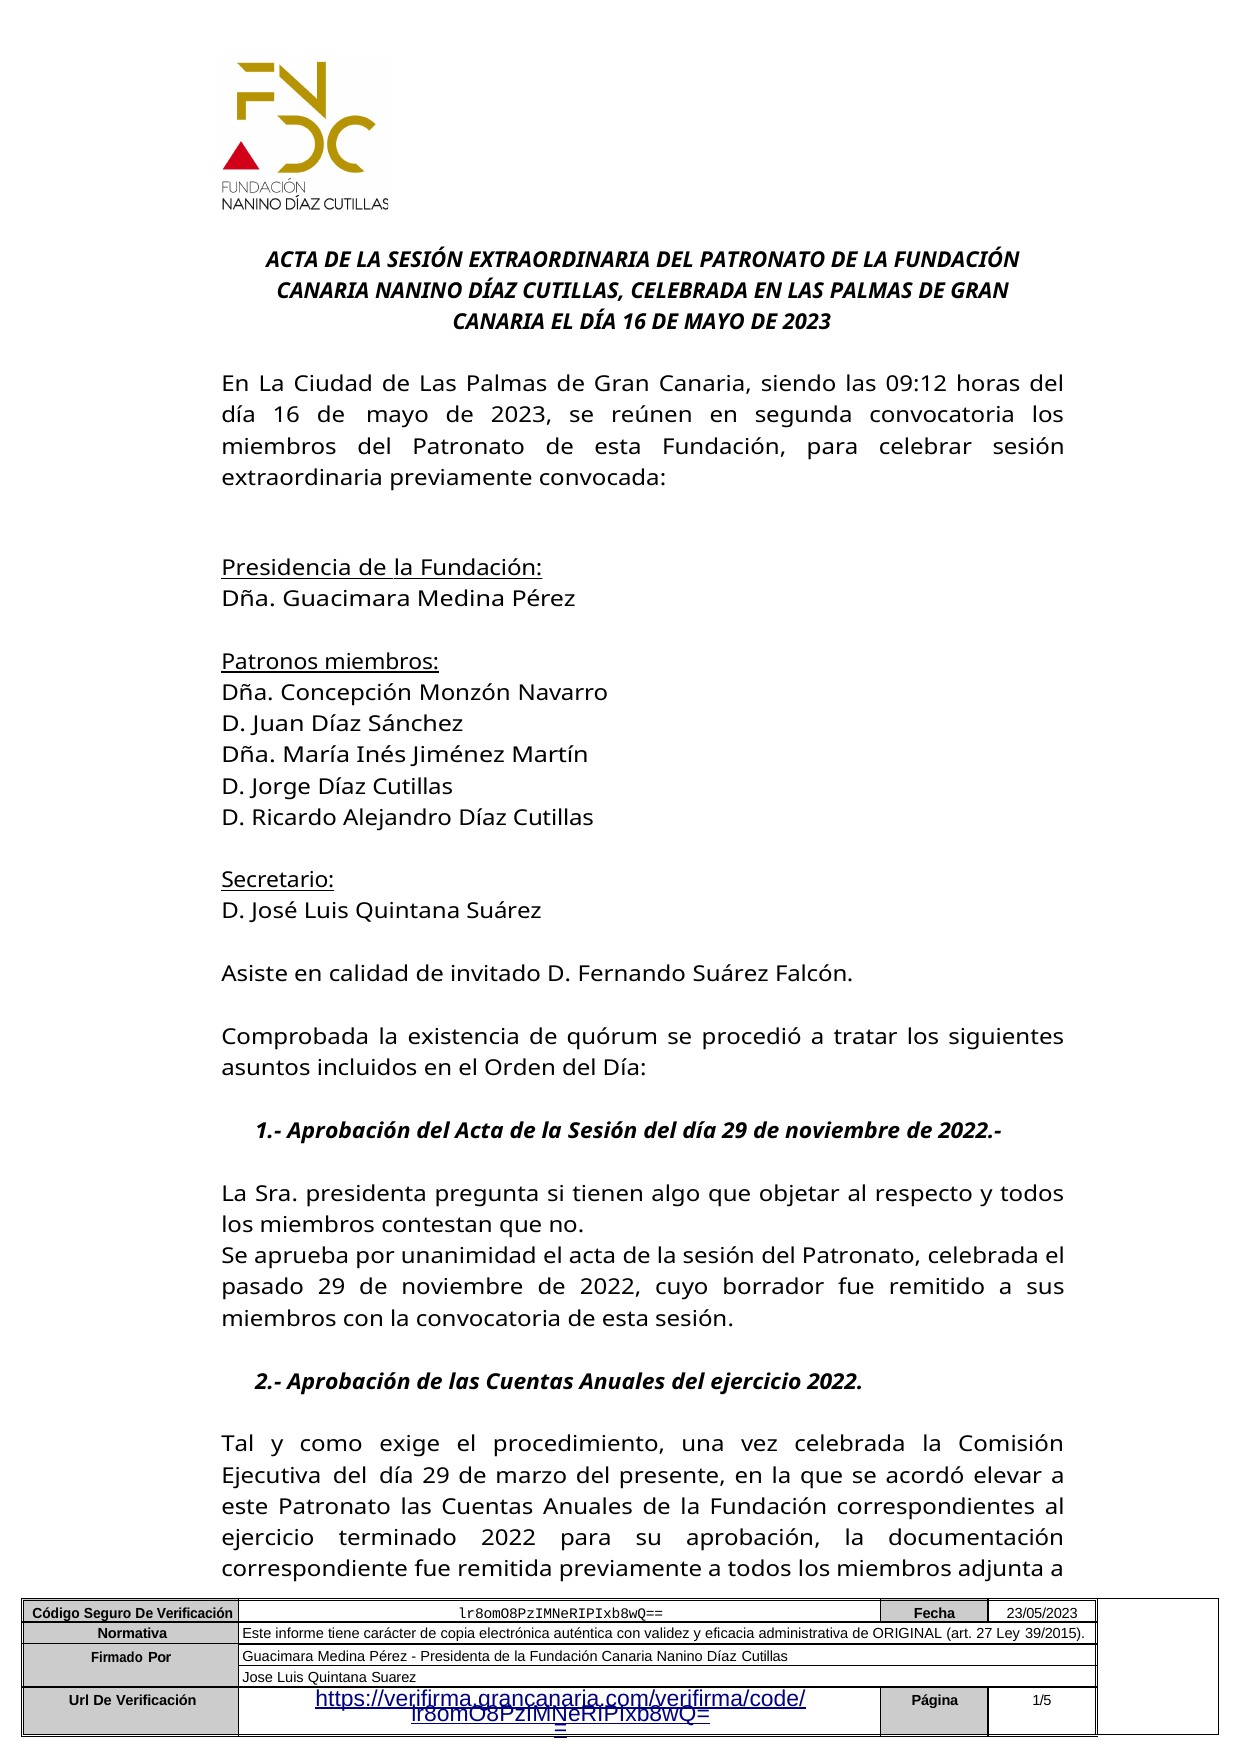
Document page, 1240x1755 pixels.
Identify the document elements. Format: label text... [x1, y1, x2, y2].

text D. Jorge Díaz Cutillas [221, 771, 1231, 800]
text Comprobada la existencia de quórum se procedió a tratar los siguientes asuntos incluidos en el Orden del Día: [221, 1021, 1064, 1082]
text Dña. Guacimara Medina Pérez [221, 583, 1231, 613]
text Dña. María Inés Jiménez Martín [221, 739, 1231, 769]
text Asiste en calidad de invitado D. Fernando Suárez Falcón. [221, 958, 1231, 988]
text Patronos miembros: [221, 646, 1231, 676]
text Tal y como exige el procedimiento, una vez celebrada la Comisión Ejecutiva del día 29 de marzo del presente, en la que se acordó elevar a este Patronato las Cuentas Anuales de la Fundación correspondientes al ejercicio terminado 2022 para su aprobación, la documentación correspondiente fue remitida previamente a todos los miembros adjunta a [221, 1428, 1064, 1583]
text En La Ciudad de Las Palmas de Gran Canaria, siendo las 09:12 horas del día 16 de mayo de 2023, se reúnen en segunda convocatoria los miembros del Patronato de esta Fundación, para celebrar sesión extraordinaria previamente convocada: [221, 368, 1064, 492]
text D. José Luis Quintana Suárez [221, 896, 1231, 925]
subtitle 1.- Aprobación del Acta de la Sesión del día 29 de noviembre de 2022.- [255, 1115, 1231, 1145]
text D. Ricardo Alejandro Díaz Cutillas [221, 802, 1231, 832]
subtitle 2.- Aprobación de las Cuentas Anuales del ejercicio 2022. [255, 1366, 1231, 1396]
text Se aprueba por unanimidad el acta de la sesión del Patronato, celebrada el pasado 29 de noviembre de 2022, cuyo borrador fue remitido a sus miembros con la convocatoria de esta sesión. [221, 1240, 1064, 1332]
text D. Juan Díaz Sánchez [221, 708, 1231, 738]
text Presidencia de la Fundación: [221, 552, 1231, 582]
subtitle ACTA DE LA SESIÓN EXTRAORDINARIA DEL PATRONATO DE LA FUNDACIÓN CANARIA NANINO DÍAZ CUTILLAS, CELEBRADA EN LAS PALMAS DE GRAN CANARIA EL DÍA 16 DE MAYO DE 2023 [247, 244, 1039, 336]
text Dña. Concepción Monzón Navarro [221, 677, 1231, 707]
text Secretario: [221, 864, 1231, 894]
text La Sra. presidenta pregunta si tienen algo que objetar al respecto y todos los miembros contestan que no. [221, 1177, 1064, 1238]
